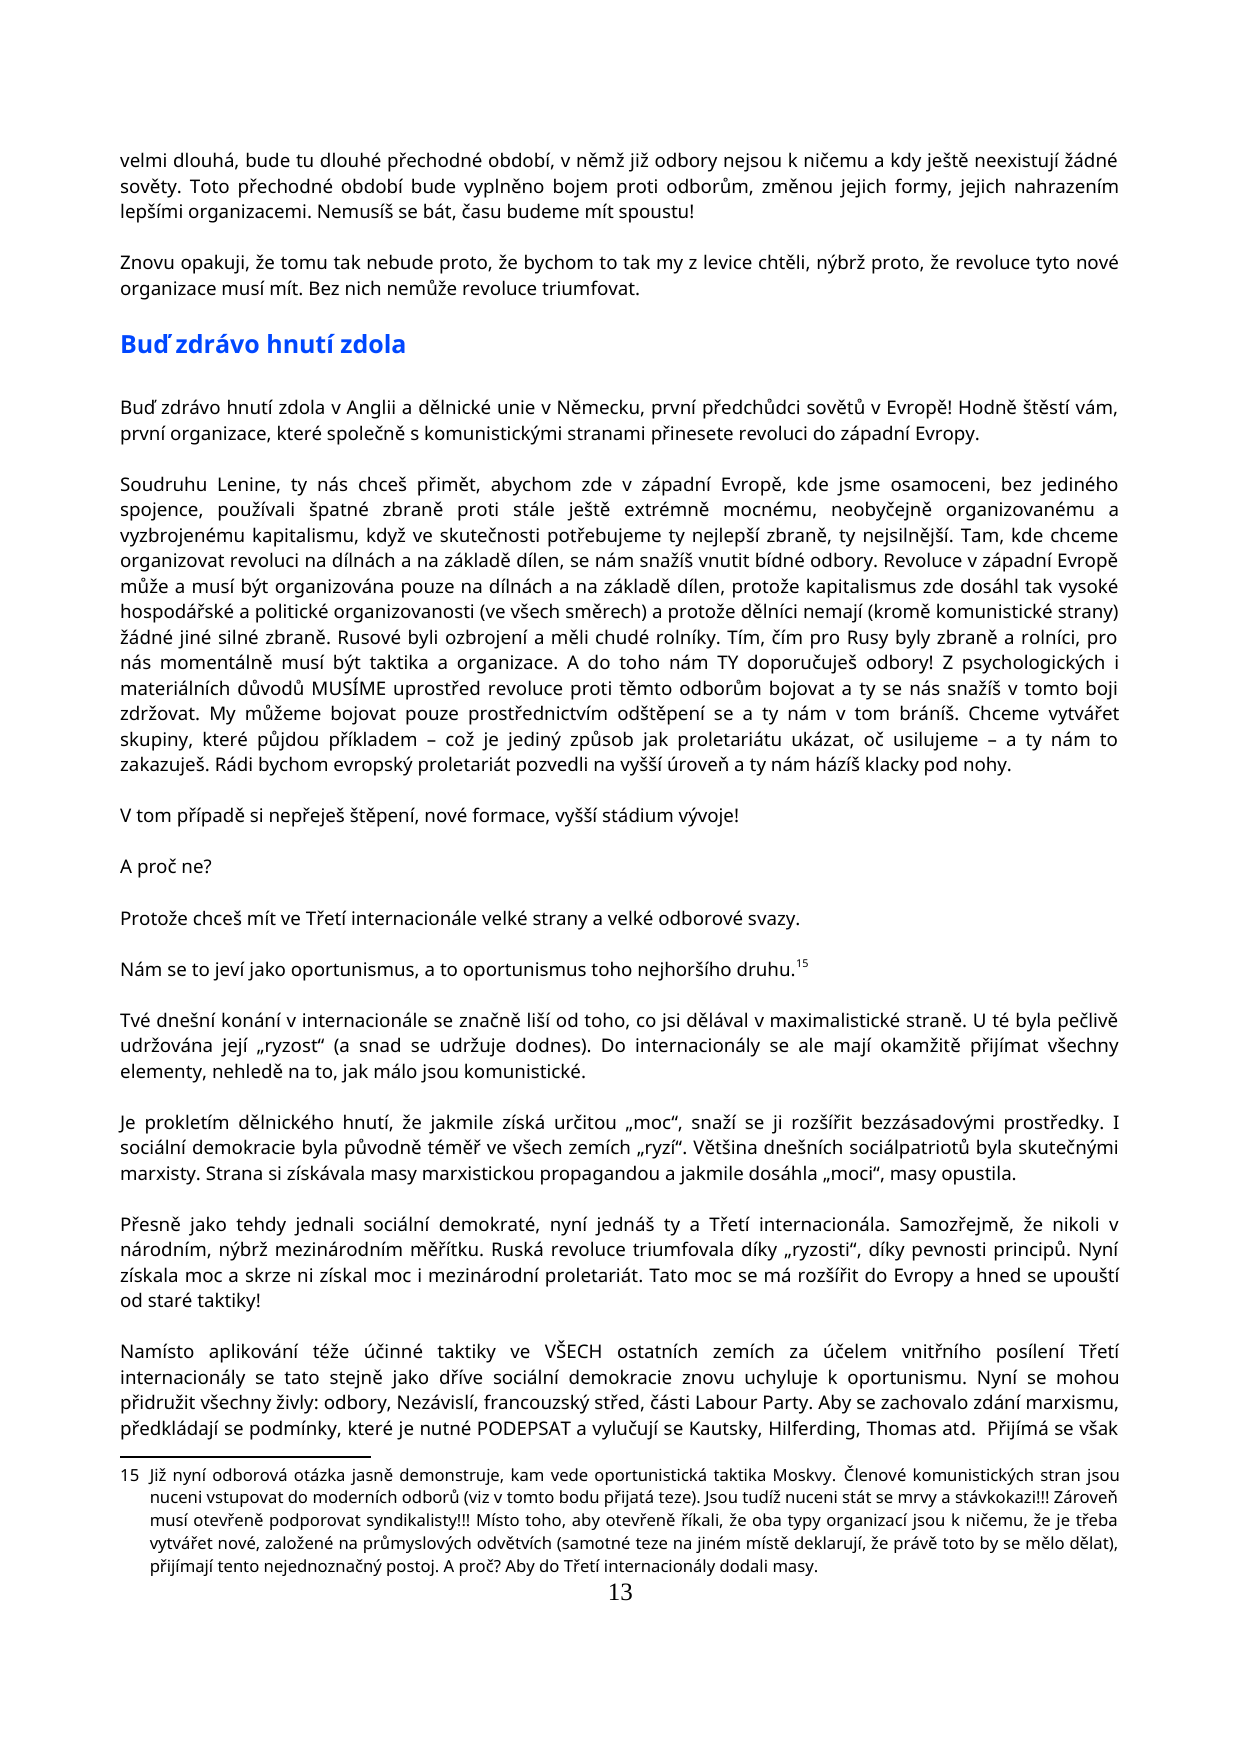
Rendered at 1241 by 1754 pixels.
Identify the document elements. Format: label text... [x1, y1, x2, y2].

text Tvé dnešní konání v internacionále se značně liší od toho, co jsi dělával v maximalistické straně. U té byla pečlivě udržována její „ryzost“ (a snad se udržuje dodnes). Do internacionály se ale mají okamžitě přijímat všechny elementy, nehledě na to, jak málo jsou komunistické. [120, 1007, 1120, 1083]
text A proč ne? [120, 854, 1120, 879]
text Buď zdrávo hnutí zdola [120, 326, 1120, 360]
text V tom případě si nepřeješ štěpení, nové formace, vyšší stádium vývoje! [120, 803, 1120, 828]
text Znovu opakuji, že tomu tak nebude proto, že bychom to tak my z levice chtěli, nýbrž proto, že revoluce tyto nové organizace musí mít. Bez nich nemůže revoluce triumfovat. [120, 250, 1120, 301]
text Je prokletím dělnického hnutí, že jakmile získá určitou „moc“, snaží se ji rozšířit bezzásadovými prostředky. I sociální demokracie byla původně téměř ve všech zemích „ryzí“. Většina dnešních sociálpatriotů byla skutečnými marxisty. Strana si získávala masy marxistickou propagandou a jakmile dosáhla „moci“, masy opustila. [120, 1109, 1120, 1186]
text Přesně jako tehdy jednali sociální demokraté, nyní jednáš ty a Třetí internacionála. Samozřejmě, že nikoli v národním, nýbrž mezinárodním měřítku. Ruská revoluce triumfovala díky „ryzosti“, díky pevnosti principů. Nyní získala moc a skrze ni získal moc i mezinárodní proletariát. Tato moc se má rozšířit do Evropy a hned se upouští od staré taktiky! [120, 1211, 1120, 1313]
text Namísto aplikování téže účinné taktiky ve VŠECH ostatních zemích za účelem vnitřního posílení Třetí internacionály se tato stejně jako dříve sociální demokracie znovu uchyluje k oportunismu. Nyní se mohou přidružit všechny živly: odbory, Nezávislí, francouzský střed, části Labour Party. Aby se zachovalo zdání marxismu, předkládají se podmínky, které je nutné PODEPSAT a vylučují se Kautsky, Hilferding, Thomas atd. Přijímá se však [120, 1339, 1120, 1441]
text Buď zdrávo hnutí zdola v Anglii a dělnické unie v Německu, první předchůdci sovětů v Evropě! Hodně štěstí vám, první organizace, které společně s komunistickými stranami přinesete revoluci do západní Evropy. [120, 394, 1120, 445]
text Protože chceš mít ve Třetí internacionále velké strany a velké odborové svazy. [120, 905, 1120, 930]
text Již nyní odborová otázka jasně demonstruje, kam vede oportunistická taktika Moskvy. Členové komunistických stran jsou nuceni vstupovat do moderních odborů (viz v tomto bodu přijatá teze). Jsou tudíž nuceni stát se mrvy a stávkokazi!!! Zároveň musí otevřeně podporovat syndikalisty!!! Místo toho, aby otevřeně říkali, že oba typy organizací jsou k ničemu, že je třeba vytvářet nové, založené na průmyslových odvětvích (samotné teze na jiném místě deklarují, že právě toto by se mělo dělat), přijímají tento nejednoznačný postoj. A proč? Aby do Třetí internacionály dodali masy. [120, 1463, 1120, 1577]
text velmi dlouhá, bude tu dlouhé přechodné období, v němž již odbory nejsou k ničemu a kdy ještě neexistují žádné sověty. Toto přechodné období bude vyplněno bojem proti odborům, změnou jejich formy, jejich nahrazením lepšími organizacemi. Nemusíš se bát, času budeme mít spoustu! [120, 148, 1120, 224]
text Soudruhu Lenine, ty nás chceš přimět, abychom zde v západní Evropě, kde jsme osamoceni, bez jediného spojence, používali špatné zbraně proti stále ještě extrémně mocnému, neobyčejně organizovanému a vyzbrojenému kapitalismu, když ve skutečnosti potřebujeme ty nejlepší zbraně, ty nejsilnější. Tam, kde chceme organizovat revoluci na dílnách a na základě dílen, se nám snažíš vnutit bídné odbory. Revoluce v západní Evropě může a musí být organizována pouze na dílnách a na základě dílen, protože kapitalismus zde dosáhl tak vysoké hospodářské a politické organizovanosti (ve všech směrech) a protože dělníci nemají (kromě komunistické strany) žádné jiné silné zbraně. Rusové byli ozbrojení a měli chudé rolníky. Tím, čím pro Rusy byly zbraně a rolníci, pro nás momentálně musí být taktika a organizace. A do toho nám TY doporučuješ odbory! Z psychologických i materiálních důvodů MUSÍME uprostřed revoluce proti těmto odborům bojovat a ty se nás snažíš v tomto boji zdržovat. My můžeme bojovat pouze prostřednictvím odštěpení se a ty nám v tom bráníš. Chceme vytvářet skupiny, které půjdou příkladem – což je jediný způsob jak proletariátu ukázat, oč usilujeme – a ty nám to zakazuješ. Rádi bychom evropský proletariát pozvedli na vyšší úroveň a ty nám házíš klacky pod nohy. [120, 471, 1120, 777]
text Nám se to jeví jako oportunismus, a to oportunismus toho nejhoršího druhu. [120, 956, 1120, 981]
